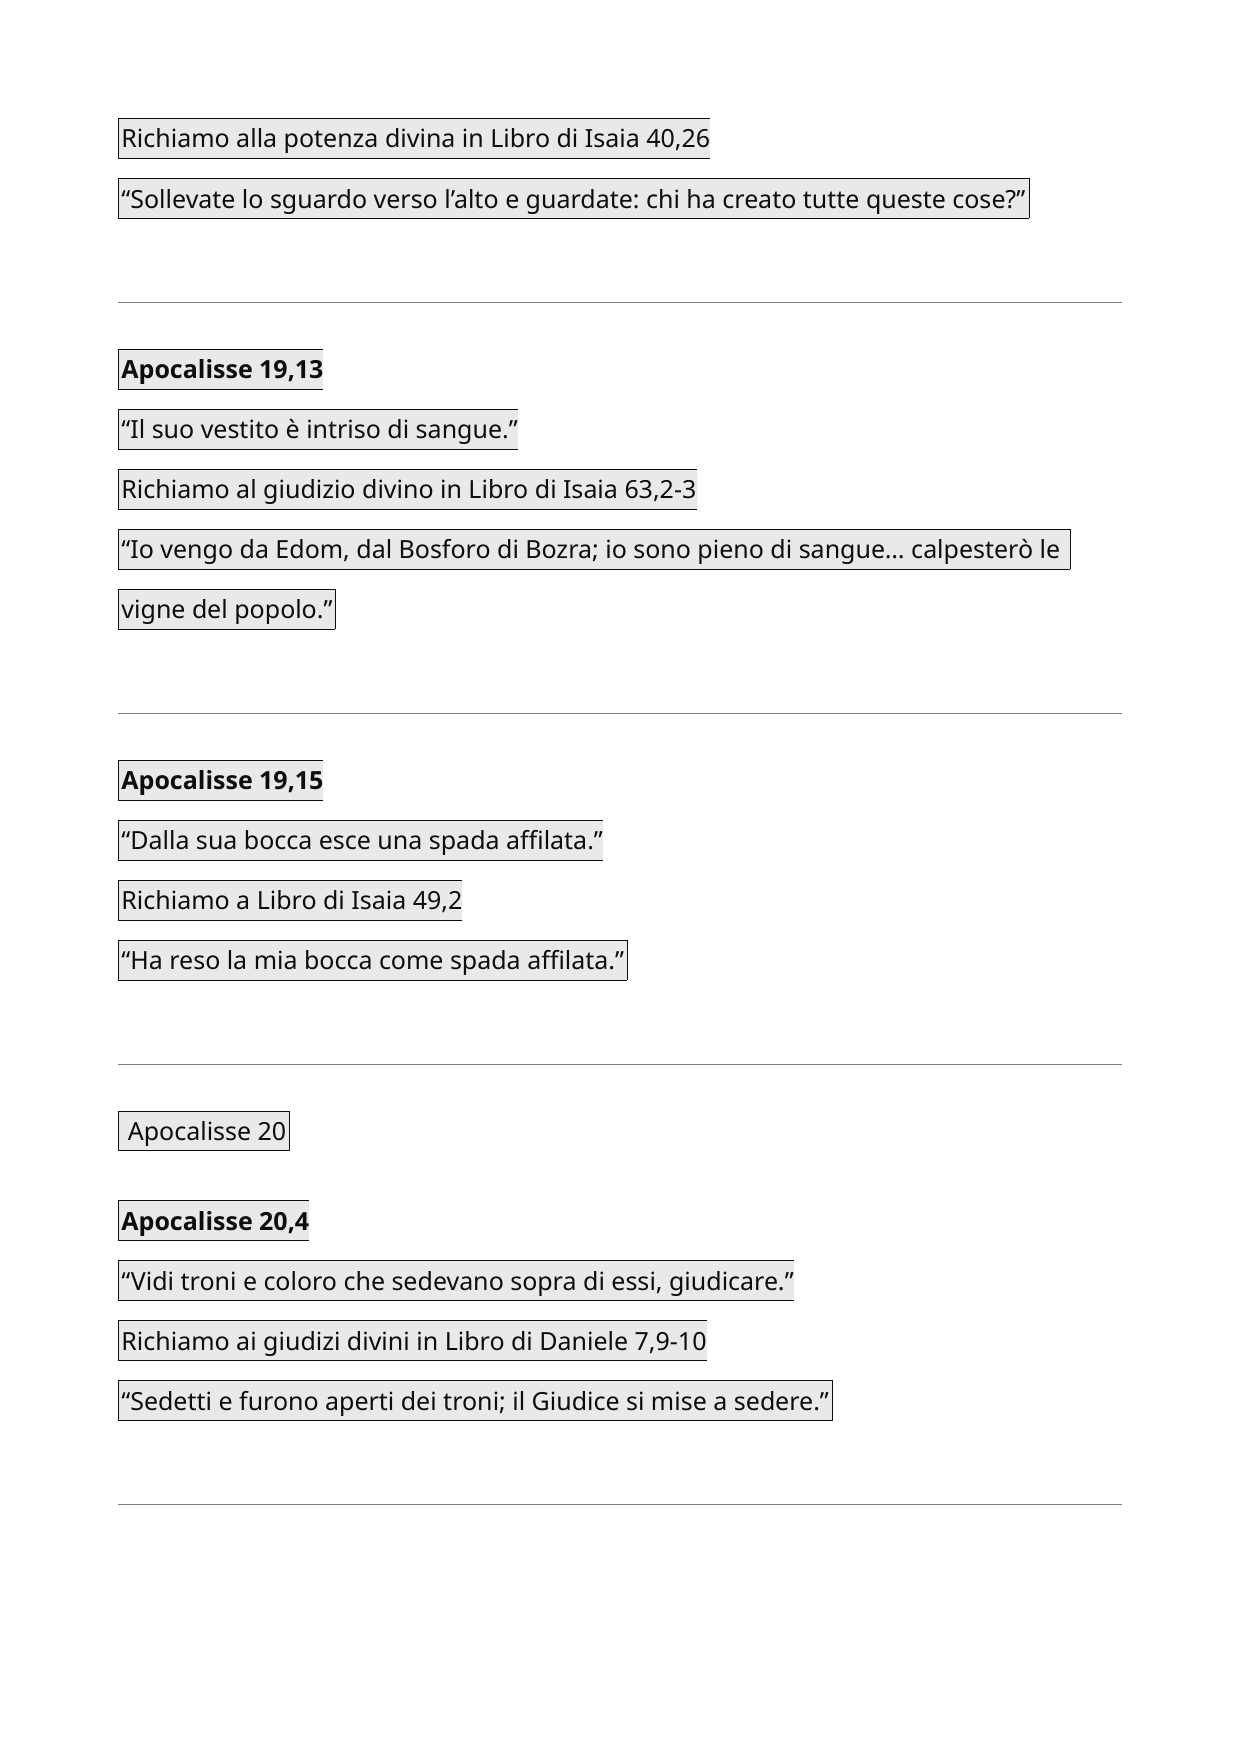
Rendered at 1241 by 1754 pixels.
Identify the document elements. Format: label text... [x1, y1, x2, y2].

subtitle [290, 1111, 1122, 1151]
text Apocalisse 19,15 “Dalla sua bocca esce una spada affilata.” Richiamo a Libro di Isaia 49,2 “Ha reso la mia bocca come spada affilata.” [118, 760, 1122, 980]
subtitle Apocalisse 20 [119, 1112, 289, 1150]
text Apocalisse 19,13 “Il suo vestito è intriso di sangue.” Richiamo al giudizio divino in Libro di Isaia 63,2-3 “Io vengo da Edom, dal Bosforo di Bozra; io sono pieno di sangue… calpesterò le vigne del popolo.” [118, 349, 1122, 629]
text Apocalisse 20,4 “Vidi troni e coloro che sedevano sopra di essi, giudicare.” Richiamo ai giudizi divini in Libro di Daniele 7,9-10 “Sedetti e furono aperti dei troni; il Giudice si mise a sedere.” [118, 1200, 1122, 1421]
text Richiamo alla potenza divina in Libro di Isaia 40,26 “Sollevate lo sguardo verso l’alto e guardate: chi ha creato tutte queste cose?” [118, 118, 1122, 218]
